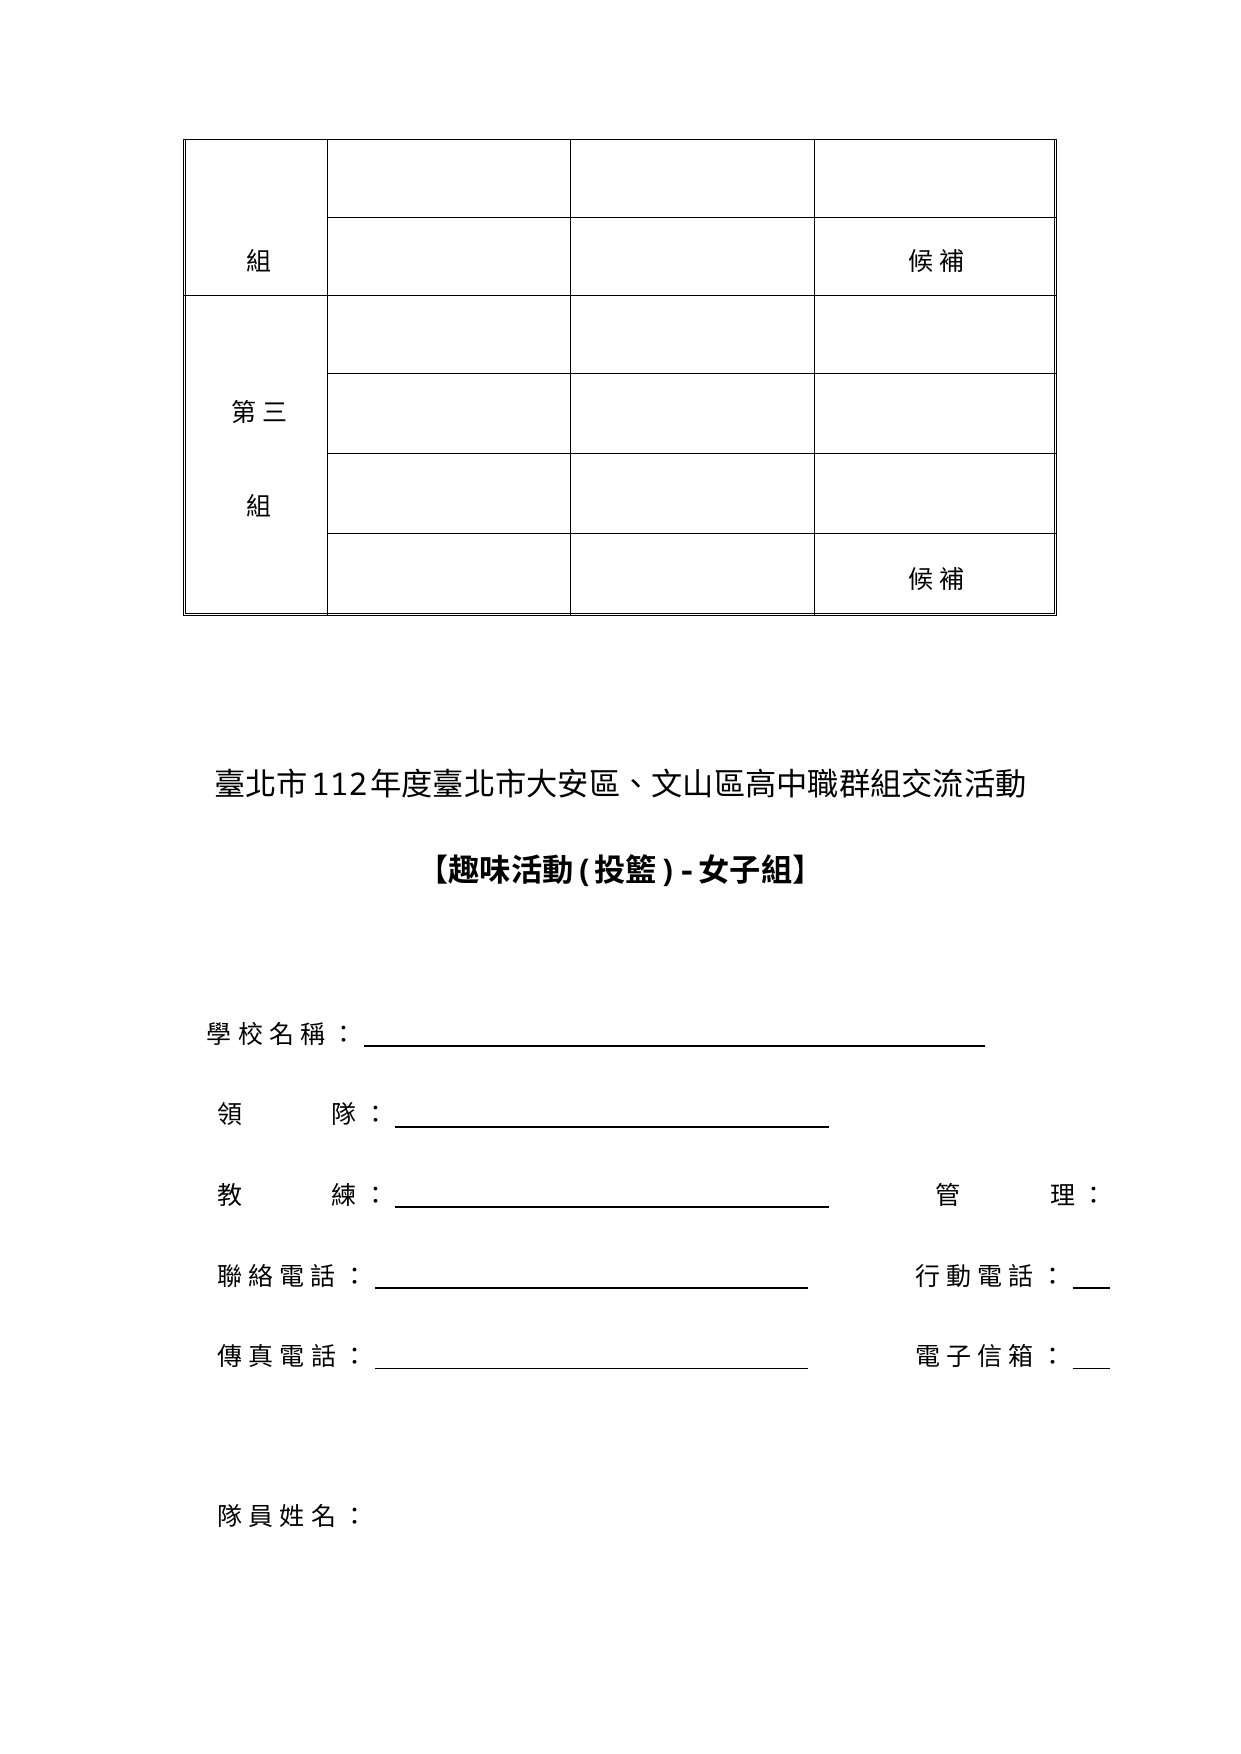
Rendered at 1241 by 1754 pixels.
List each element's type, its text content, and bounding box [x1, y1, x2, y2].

table_cell 組 [186, 140, 327, 295]
table_cell [328, 374, 570, 453]
table_cell [328, 534, 570, 612]
table_cell [571, 534, 814, 612]
text 隊員姓名： [120, 1473, 1120, 1536]
table_cell [328, 140, 570, 217]
table_cell 候補 [815, 218, 1054, 295]
table_cell 候補 [815, 534, 1054, 612]
table_cell [328, 296, 570, 373]
table_cell [815, 454, 1054, 533]
table_cell [571, 296, 814, 373]
table_cell [571, 140, 814, 217]
table_cell [571, 454, 814, 533]
text 學校名稱： [120, 991, 1120, 1053]
table_cell [815, 140, 1054, 217]
table_cell [328, 454, 570, 533]
table_cell 第三組 [186, 296, 327, 612]
table_cell [815, 374, 1054, 453]
table_cell [815, 296, 1054, 373]
table_cell [328, 218, 570, 295]
text 領 隊： [120, 1071, 1120, 1134]
table_cell [571, 374, 814, 453]
text 聯絡電話： 行動電話： [120, 1232, 1120, 1295]
text 傳真電話： 電子信箱： [120, 1313, 1120, 1376]
text 教 練： 管 理： [120, 1152, 1120, 1214]
table_cell [571, 218, 814, 295]
text 臺北市112年度臺北市大安區、文山區高中職群組交流活動 [120, 741, 1120, 803]
text 【趣味活動(投籃)-女子組】 [120, 826, 1120, 888]
